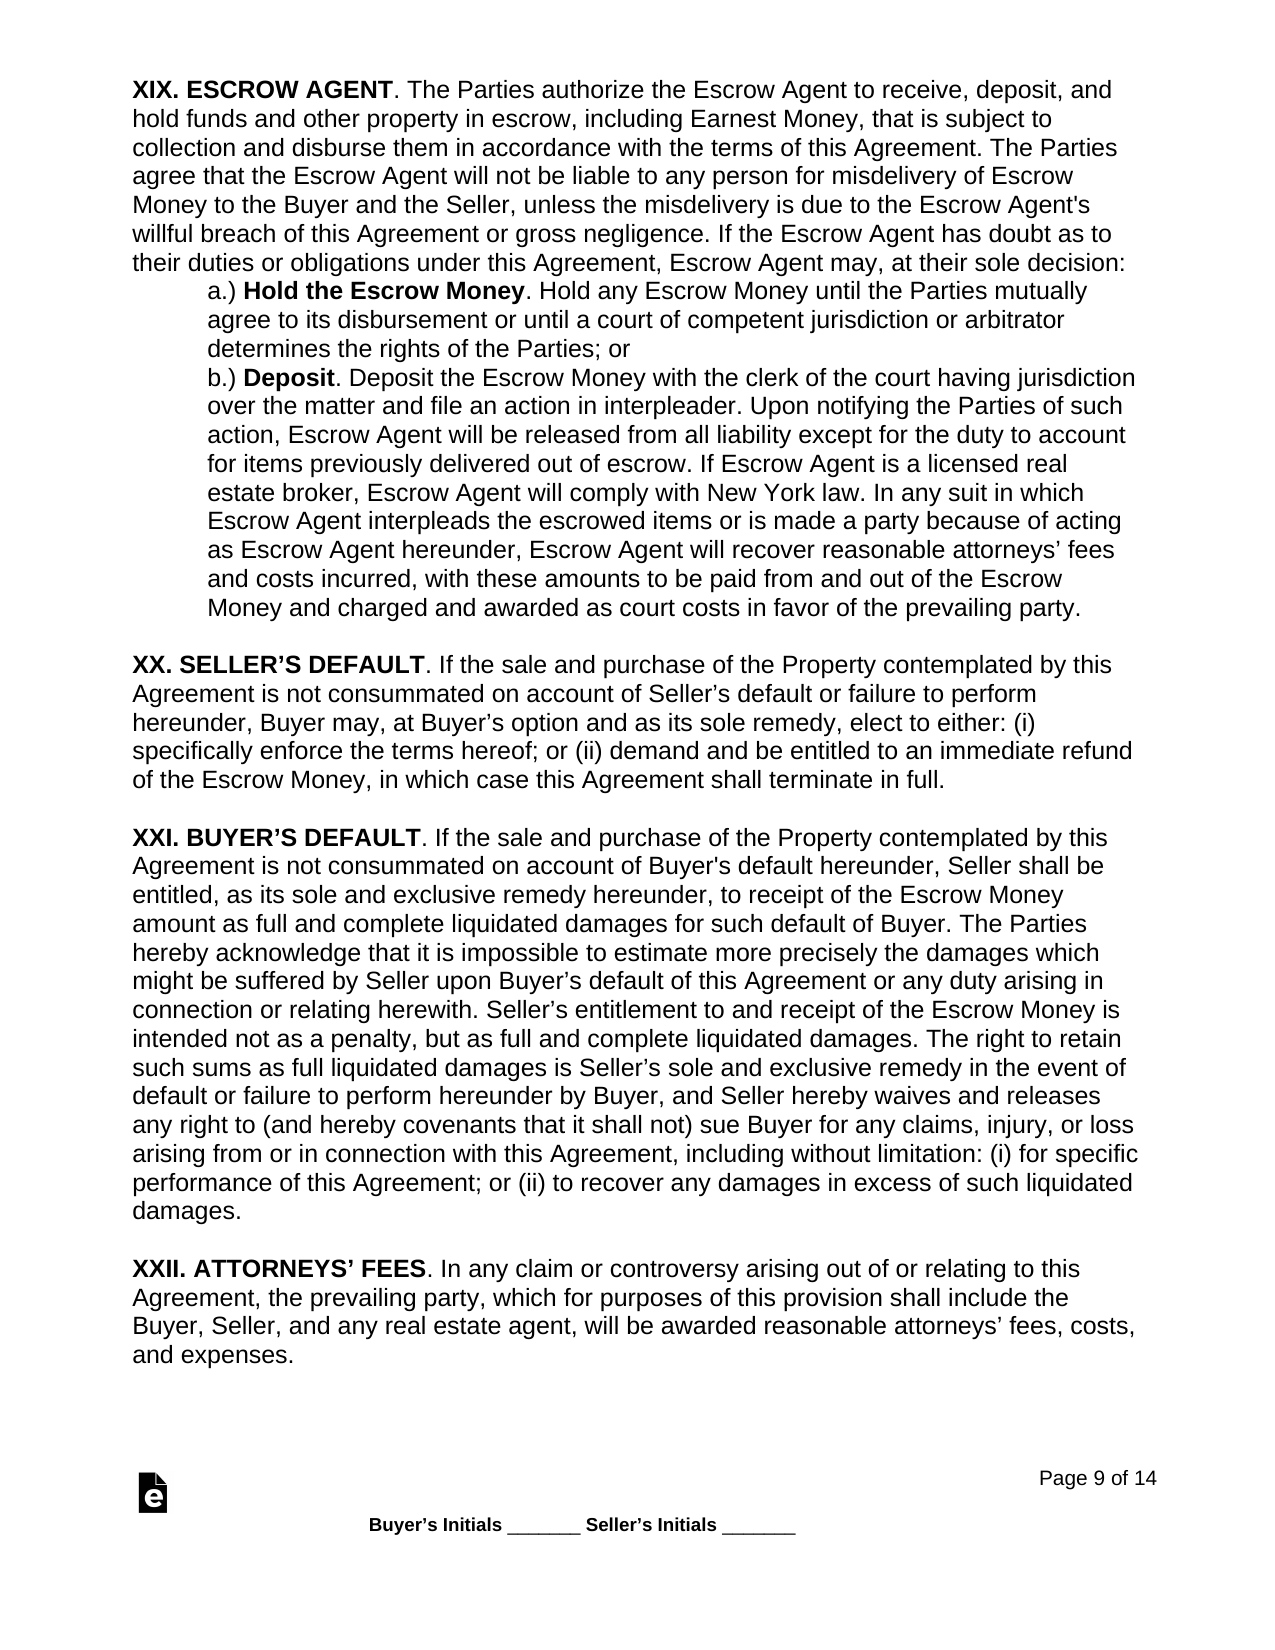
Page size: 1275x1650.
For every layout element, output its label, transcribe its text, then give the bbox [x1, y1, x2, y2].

text b.) Deposit. Deposit the Escrow Money with the clerk of the court having jurisdiction over the matter and file an action in interpleader. Upon notifying the Parties of such action, Escrow Agent will be released from all liability except for the duty to account for items previously delivered out of escrow. If Escrow Agent is a licensed real estate broker, Escrow Agent will comply with New York law. In any suit in which Escrow Agent interpleads the escrowed items or is made a party because of acting as Escrow Agent hereunder, Escrow Agent will recover reasonable attorneys’ fees and costs incurred, with these amounts to be paid from and out of the Escrow Money and charged and awarded as court costs in favor of the prevailing party. [207, 362, 1143, 621]
text XIX. ESCROW AGENT. The Parties authorize the Escrow Agent to receive, deposit, and hold funds and other property in escrow, including Earnest Money, that is subject to collection and disburse them in accordance with the terms of this Agreement. The Parties agree that the Escrow Agent will not be liable to any person for misdelivery of Escrow Money to the Buyer and the Seller, unless the misdelivery is due to the Escrow Agent's willful breach of this Agreement or gross negligence. If the Escrow Agent has doubt as to their duties or obligations under this Agreement, Escrow Agent may, at their sole decision: [132, 75, 1143, 276]
text XXI. BUYER’S DEFAULT. If the sale and purchase of the Property contemplated by this Agreement is not consummated on account of Buyer's default hereunder, Seller shall be entitled, as its sole and exclusive remedy hereunder, to receipt of the Escrow Money amount as full and complete liquidated damages for such default of Buyer. The Parties hereby acknowledge that it is impossible to estimate more precisely the damages which might be suffered by Seller upon Buyer’s default of this Agreement or any duty arising in connection or relating herewith. Seller’s entitlement to and receipt of the Escrow Money is intended not as a penalty, but as full and complete liquidated damages. The right to retain such sums as full liquidated damages is Seller’s sole and exclusive remedy in the event of default or failure to perform hereunder by Buyer, and Seller hereby waives and releases any right to (and hereby covenants that it shall not) sue Buyer for any claims, injury, or loss arising from or in connection with this Agreement, including without limitation: (i) for specific performance of this Agreement; or (ii) to recover any damages in excess of such liquidated damages. [132, 822, 1143, 1225]
text XXII. ATTORNEYS’ FEES. In any claim or controversy arising out of or relating to this Agreement, the prevailing party, which for purposes of this provision shall include the Buyer, Seller, and any real estate agent, will be awarded reasonable attorneys’ fees, costs, and expenses. [132, 1254, 1143, 1369]
text XX. SELLER’S DEFAULT. If the sale and purchase of the Property contemplated by this Agreement is not consummated on account of Seller’s default or failure to perform hereunder, Buyer may, at Buyer’s option and as its sole remedy, elect to either: (i) specifically enforce the terms hereof; or (ii) demand and be entitled to an immediate refund of the Escrow Money, in which case this Agreement shall terminate in full. [132, 650, 1143, 794]
text a.) Hold the Escrow Money. Hold any Escrow Money until the Parties mutually agree to its disbursement or until a court of competent jurisdiction or arbitrator determines the rights of the Parties; or [207, 276, 1143, 362]
